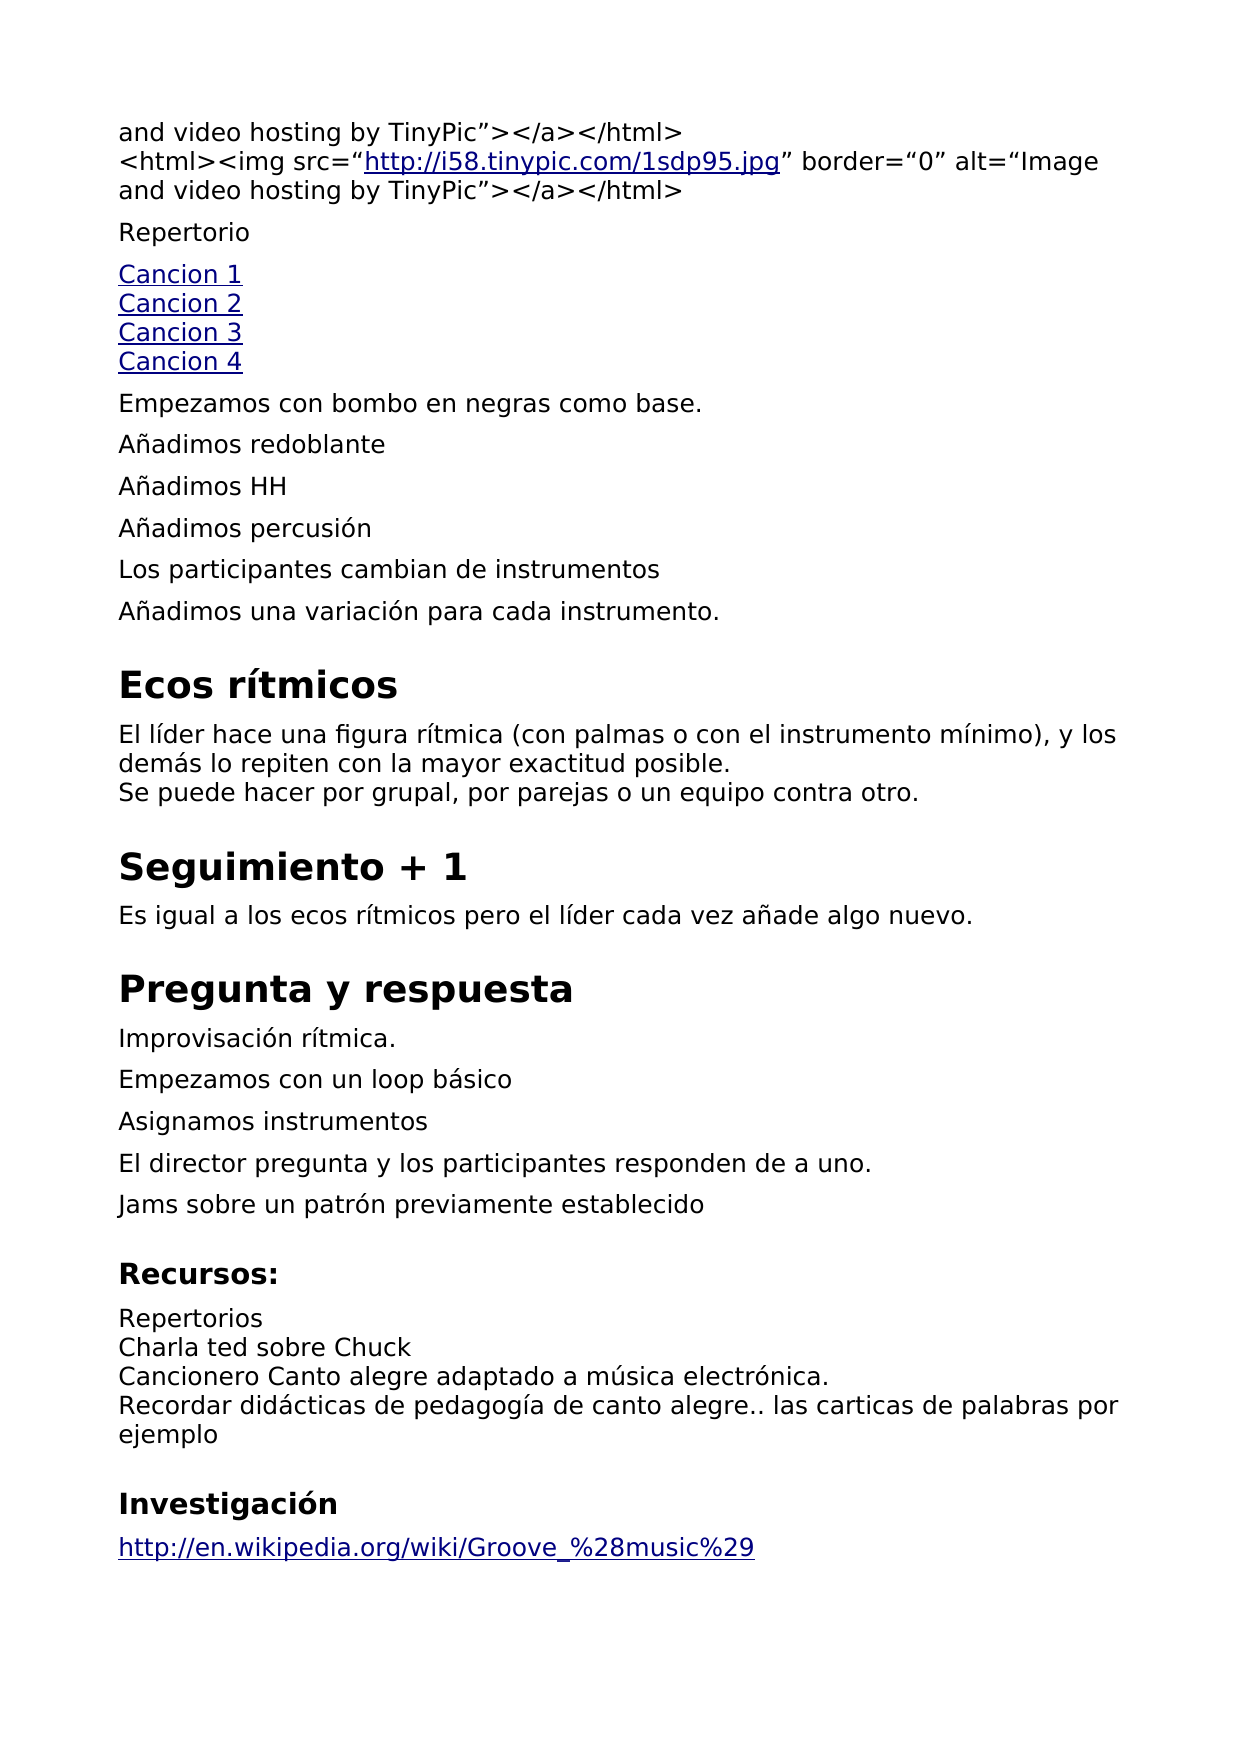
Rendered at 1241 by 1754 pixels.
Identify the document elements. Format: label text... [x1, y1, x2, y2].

text El líder hace una figura rítmica (con palmas o con el instrumento mínimo), y los demás lo repiten con la mayor exactitud posible. Se puede hacer por grupal, por parejas o un equipo contra otro. [118, 720, 1122, 808]
text Asignamos instrumentos [118, 1107, 1122, 1137]
text El director pregunta y los participantes responden de a uno. [118, 1149, 1122, 1178]
text Añadimos HH [118, 472, 1122, 501]
text Los participantes cambian de instrumentos [118, 556, 1122, 585]
text Añadimos una variación para cada instrumento. [118, 597, 1122, 626]
text Jams sobre un patrón previamente establecido [118, 1191, 1122, 1220]
text Es igual a los ecos rítmicos pero el líder cada vez añade algo nuevo. [118, 901, 1122, 930]
text Repertorio [118, 218, 1122, 247]
text Añadimos percusión [118, 514, 1122, 543]
subtitle Seguimiento + 1 [118, 845, 1122, 889]
text Empezamos con un loop básico [118, 1066, 1122, 1095]
text Improvisación rítmica. [118, 1024, 1122, 1053]
text and video hosting by TinyPic”></a></html> <html><img src=“http://i58.tinypic.com/1sdp95.jpg” border=“0” alt=“Image and video hosting by TinyPic”></a></html> [118, 118, 1122, 206]
subtitle Pregunta y respuesta [118, 968, 1122, 1012]
text Repertorios Charla ted sobre Chuck Cancionero Canto alegre adaptado a música electrónica. Recordar didácticas de pedagogía de canto alegre.. las carticas de palabras por ejemplo [118, 1304, 1122, 1450]
subtitle Recursos: [118, 1257, 1122, 1291]
subtitle Investigación [118, 1487, 1122, 1521]
text Empezamos con bombo en negras como base. [118, 389, 1122, 418]
text http://en.wikipedia.org/wiki/Groove_%28music%29 [118, 1534, 1122, 1563]
subtitle Ecos rítmicos [118, 664, 1122, 708]
text Cancion 1 Cancion 2 Cancion 3 Cancion 4 [118, 260, 1122, 376]
text Añadimos redoblante [118, 431, 1122, 460]
